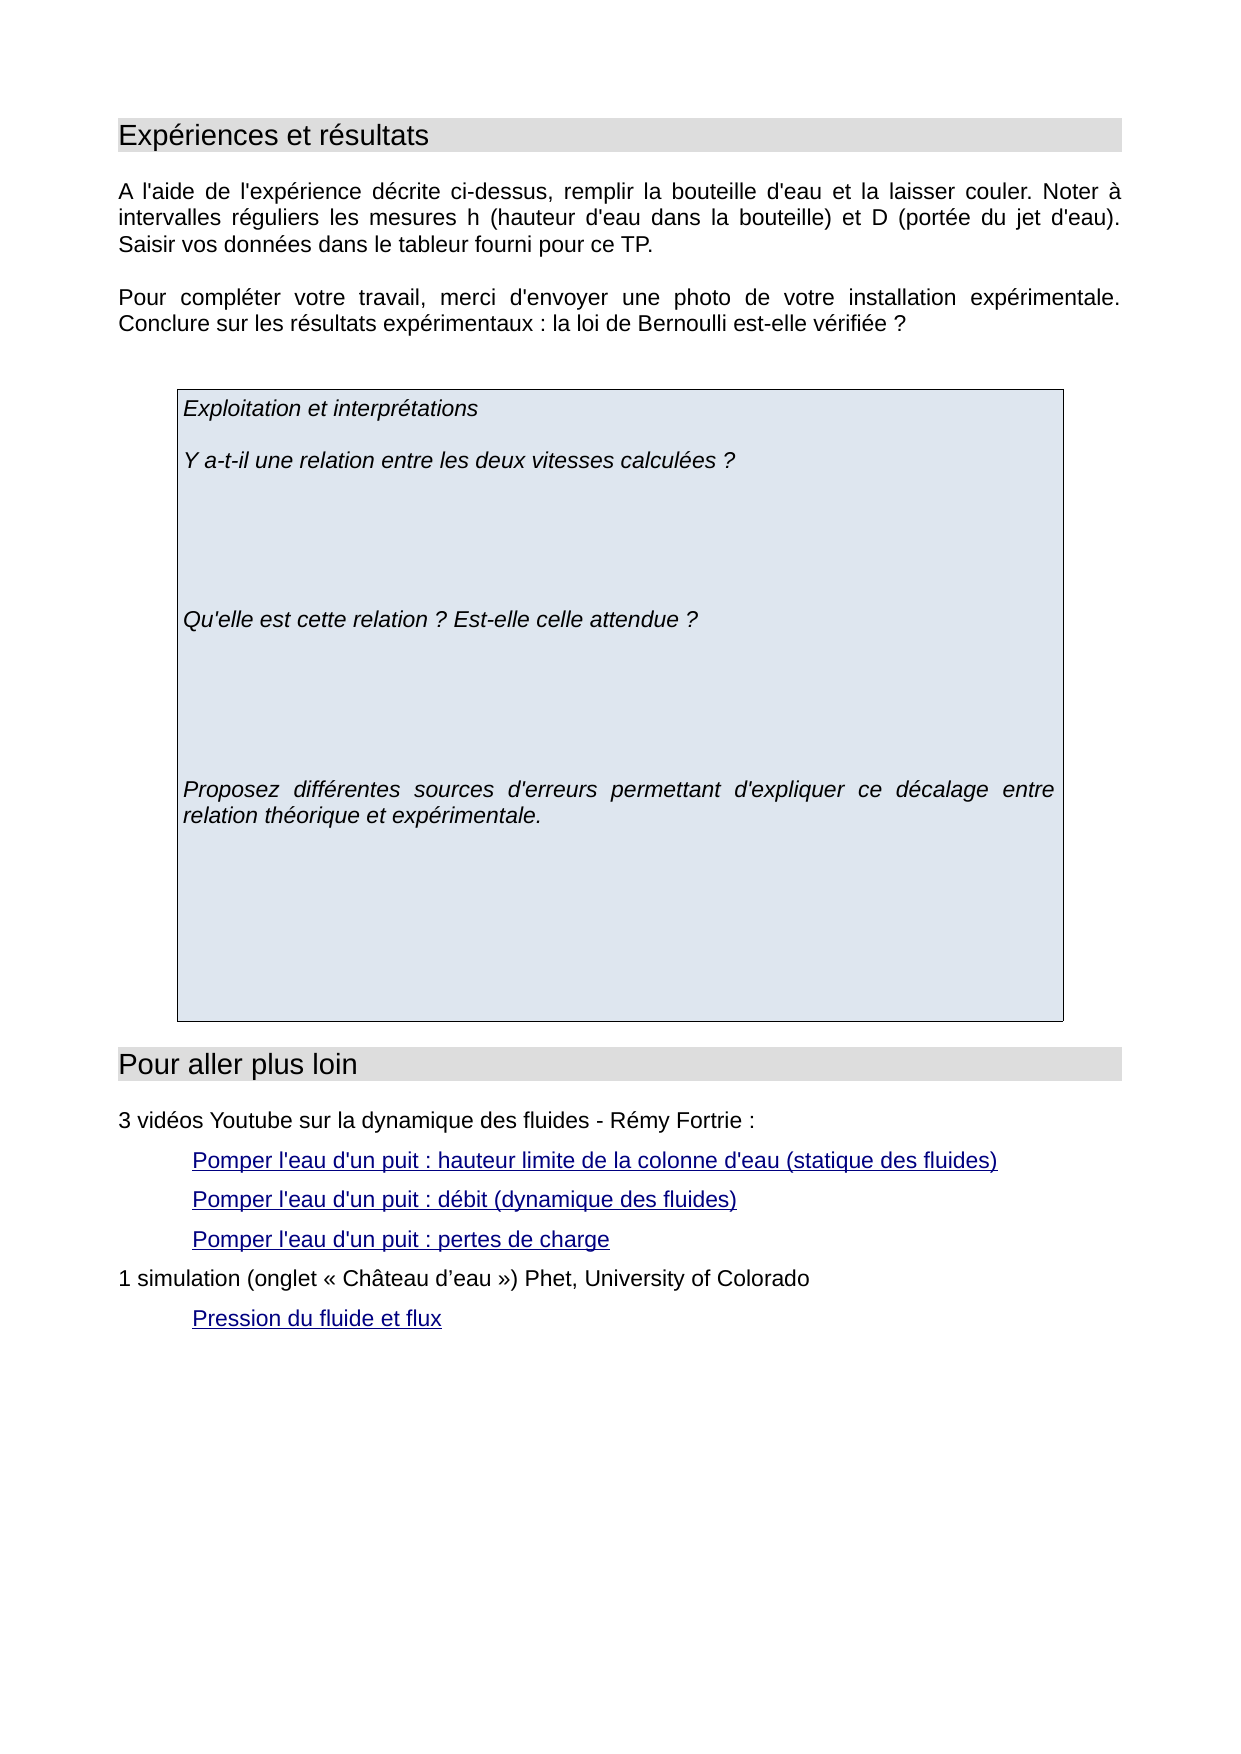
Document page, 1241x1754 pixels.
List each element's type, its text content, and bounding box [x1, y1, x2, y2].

text 3 vidéos Youtube sur la dynamique des fluides - Rémy Fortrie : [118, 1107, 1122, 1134]
text Pour compléter votre travail, merci d'envoyer une photo de votre installation expérimentale. Conclure sur les résultats expérimentaux : la loi de Bernoulli est-elle vérifiée ? [118, 283, 1122, 336]
text A l'aide de l'expérience décrite ci-dessus, remplir la bouteille d'eau et la laisser couler. Noter à intervalles réguliers les mesures h (hauteur d'eau dans la bouteille) et D (portée du jet d'eau). Saisir vos données dans le tableur fourni pour ce TP. [118, 178, 1122, 257]
text Pression du fluide et flux [192, 1305, 1122, 1331]
text Pomper l'eau d'un puit : débit (dynamique des fluides) [192, 1186, 1122, 1213]
text Expériences et résultats [118, 118, 1122, 152]
text Pomper l'eau d'un puit : hauteur limite de la colonne d'eau (statique des fluides) [192, 1147, 1122, 1173]
text 1 simulation (onglet « Château d’eau ») Phet, University of Colorado [118, 1265, 1122, 1292]
table_header Exploitation et interprétations Y a-t-il une relation entre les deux vitesses calculées ? Qu'elle est cette relation ? Est-elle celle attendue ? Proposez différentes sources d'erreurs permettant d'expliquer ce décalage entre relation théorique et expérimentale. [178, 390, 1063, 1021]
text Pour aller plus loin [118, 1047, 1122, 1081]
text Pomper l'eau d'un puit : pertes de charge [192, 1226, 1122, 1252]
